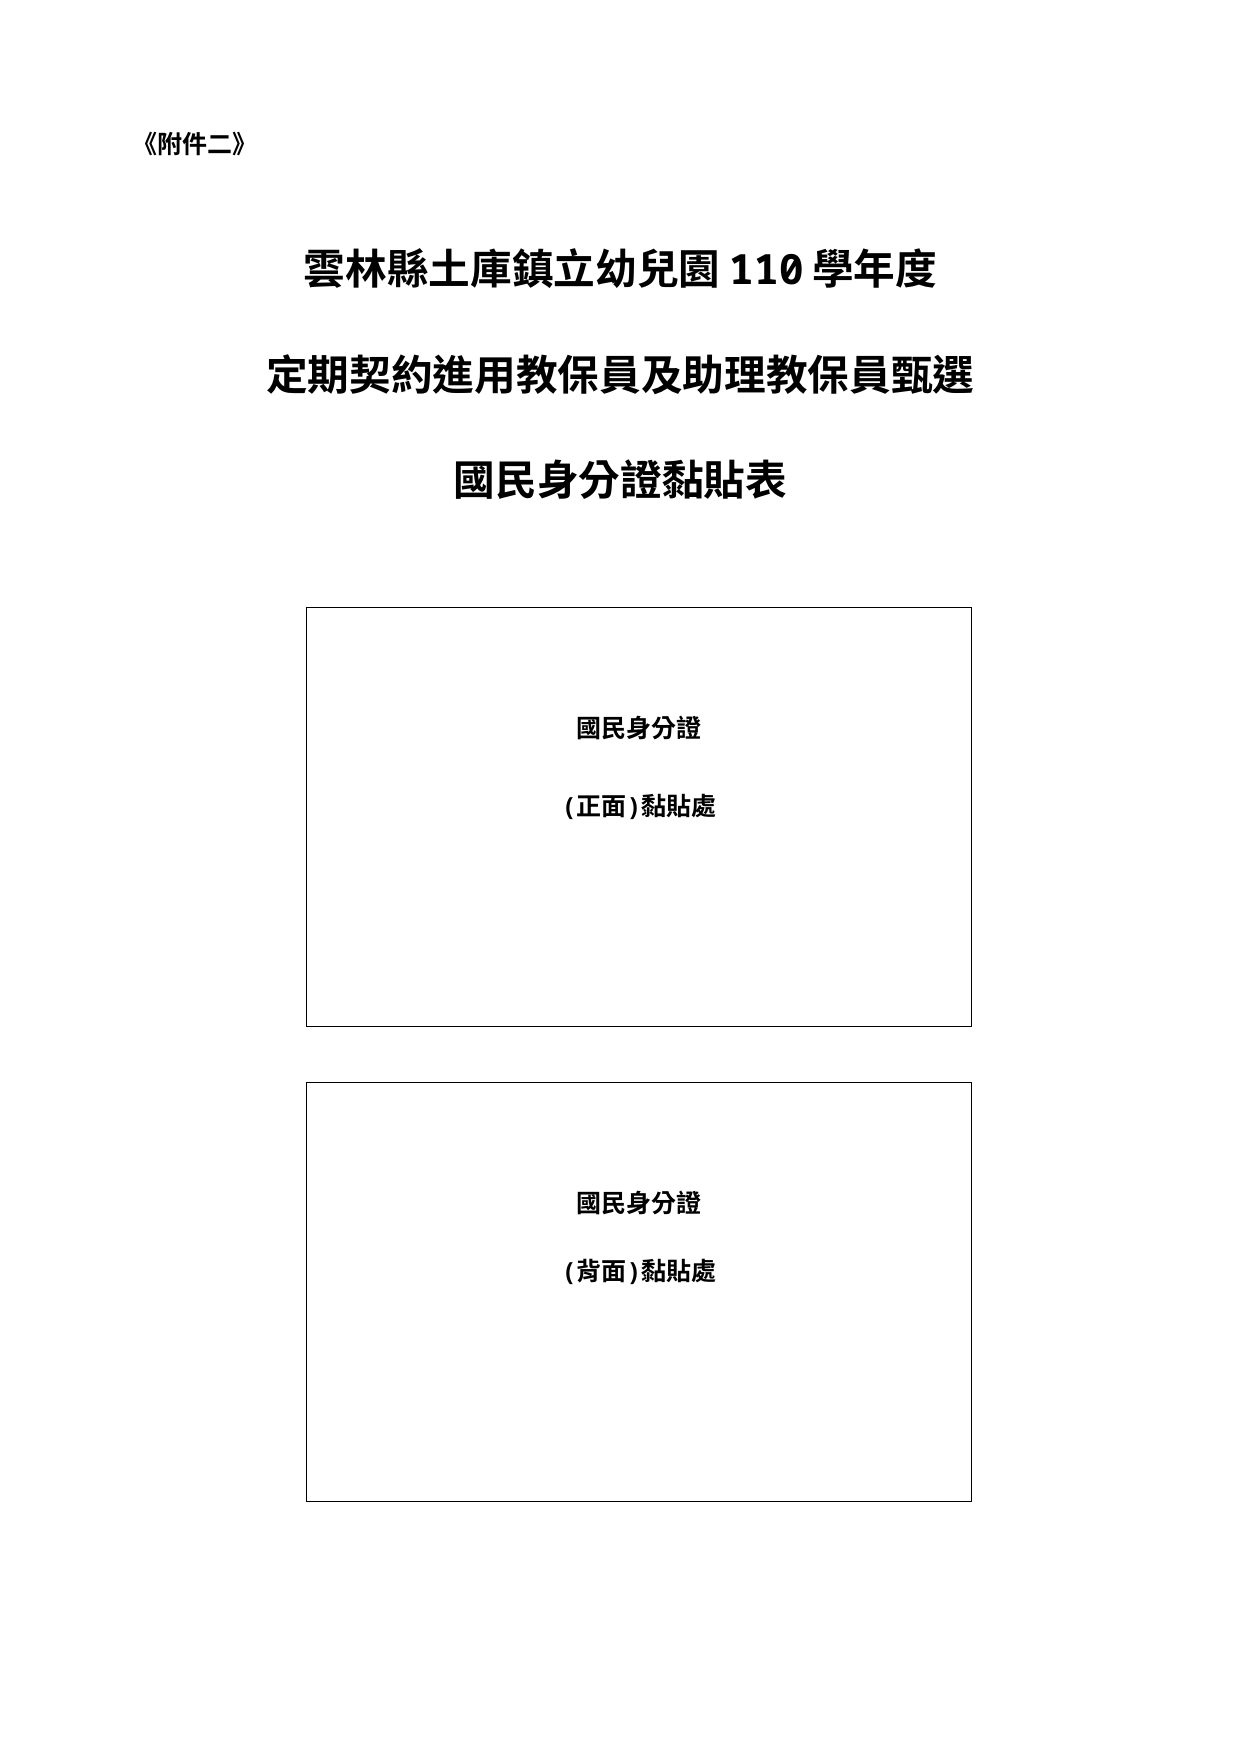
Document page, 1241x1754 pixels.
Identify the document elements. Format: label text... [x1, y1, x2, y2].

table_header 國民身分證 (正面)黏貼處 [307, 608, 971, 1026]
text 定期契約進用教保員及助理教保員甄選 [118, 342, 1122, 402]
text 國民身分證黏貼表 [118, 447, 1122, 507]
text 雲林縣土庫鎮立幼兒園110學年度 [118, 236, 1122, 297]
table_header 國民身分證 (背面)黏貼處 [307, 1083, 971, 1501]
text 《附件二》 [132, 125, 262, 161]
